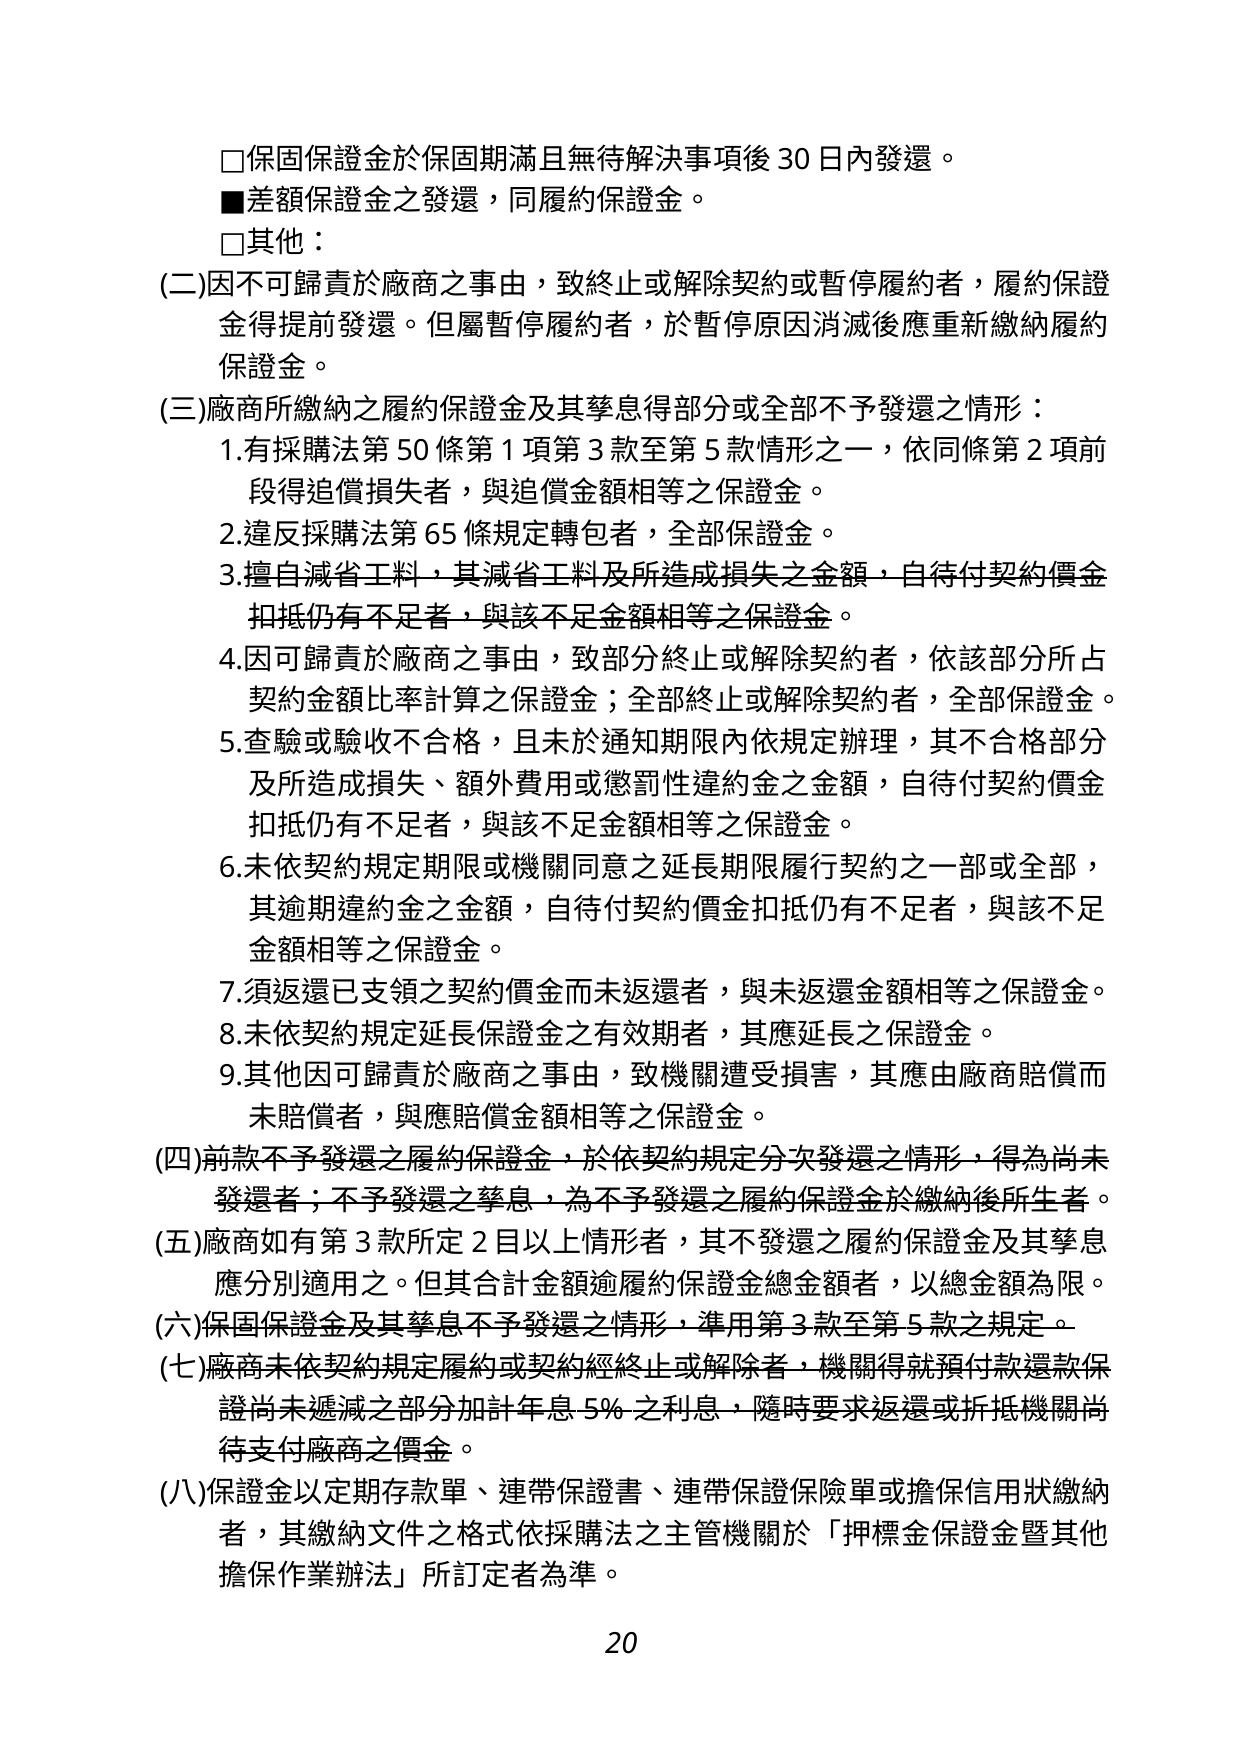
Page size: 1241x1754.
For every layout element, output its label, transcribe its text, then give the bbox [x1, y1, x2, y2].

text (八)保證金以定期存款單、連帶保證書、連帶保證保險單或擔保信用狀繳納者，其繳納文件之格式依採購法之主管機關於「押標金保證金暨其他擔保作業辦法」所訂定者為準。 [159, 1469, 1110, 1594]
text (五)廠商如有第3款所定2目以上情形者，其不發還之履約保證金及其孳息應分別適用之。但其合計金額逾履約保證金總金額者，以總金額為限。 [155, 1219, 1110, 1302]
text 5.查驗或驗收不合格，且未於通知期限內依規定辦理，其不合格部分及所造成損失、額外費用或懲罰性違約金之金額，自待付契約價金扣抵仍有不足者，與該不足金額相等之保證金。 [218, 719, 1108, 844]
text 4.因可歸責於廠商之事由，致部分終止或解除契約者，依該部分所占契約金額比率計算之保證金；全部終止或解除契約者，全部保證金。 [218, 636, 1108, 719]
text 9.其他因可歸責於廠商之事由，致機關遭受損害，其應由廠商賠償而未賠償者，與應賠償金額相等之保證金。 [218, 1052, 1108, 1136]
text □其他： [218, 219, 1108, 261]
text (七)廠商未依契約規定履約或契約經終止或解除者，機關得就預付款還款保證尚未遞減之部分加計年息5% 之利息，隨時要求返還或折抵機關尚待支付廠商之價金。 [159, 1344, 1110, 1469]
text (四)前款不予發還之履約保證金，於依契約規定分次發還之情形，得為尚未發還者；不予發還之孳息，為不予發還之履約保證金於繳納後所生者。 [155, 1136, 1110, 1219]
text □保固保證金於保固期滿且無待解決事項後30日內發還。 [218, 136, 1108, 177]
text 3.擅自減省工料，其減省工料及所造成損失之金額，自待付契約價金扣抵仍有不足者，與該不足金額相等之保證金。 [218, 552, 1108, 636]
text 6.未依契約規定期限或機關同意之延長期限履行契約之一部或全部，其逾期違約金之金額，自待付契約價金扣抵仍有不足者，與該不足金額相等之保證金。 [218, 844, 1108, 969]
text (二)因不可歸責於廠商之事由，致終止或解除契約或暫停履約者，履約保證金得提前發還。但屬暫停履約者，於暫停原因消滅後應重新繳納履約保證金。 [159, 261, 1110, 386]
text (三)廠商所繳納之履約保證金及其孳息得部分或全部不予發還之情形： [159, 386, 1110, 427]
text 8.未依契約規定延長保證金之有效期者，其應延長之保證金。 [218, 1011, 1108, 1052]
text 7.須返還已支領之契約價金而未返還者，與未返還金額相等之保證金。 [218, 969, 1108, 1011]
text (六)保固保證金及其孳息不予發還之情形，準用第3款至第5款之規定。 [155, 1302, 1110, 1344]
text 2.違反採購法第65條規定轉包者，全部保證金。 [218, 511, 1108, 552]
text 1.有採購法第50條第1項第3款至第5款情形之一，依同條第2項前段得追償損失者，與追償金額相等之保證金。 [218, 427, 1108, 511]
text ■差額保證金之發還，同履約保證金。 [218, 177, 1108, 219]
